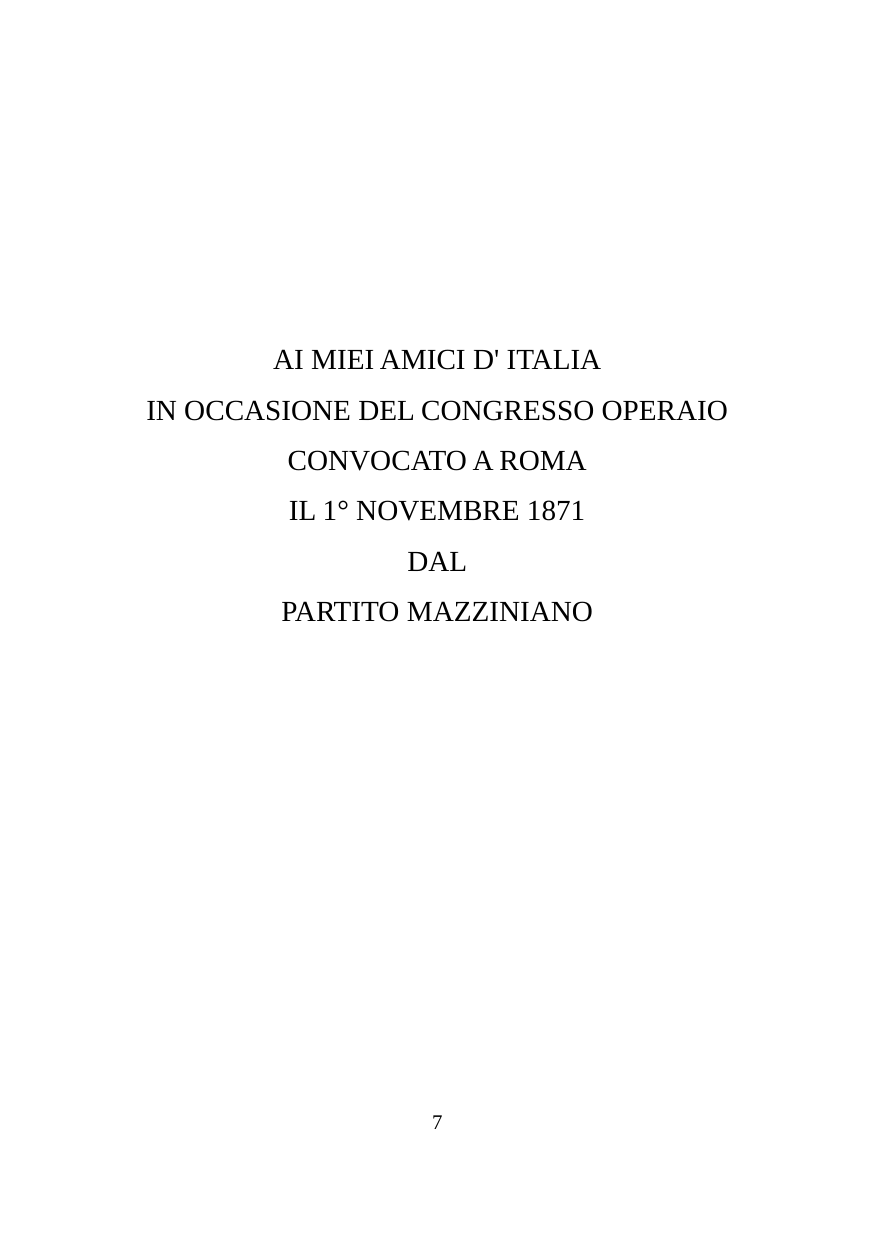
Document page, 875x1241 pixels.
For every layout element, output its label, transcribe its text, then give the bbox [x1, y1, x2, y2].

text AI MIEI AMICI D' ITALIA IN OCCASIONE DEL CONGRESSO OPERAIO CONVOCATO A ROMA IL 1° NOVEMBRE 1871 DAL PARTITO MAZZINIANO [106, 342, 768, 628]
